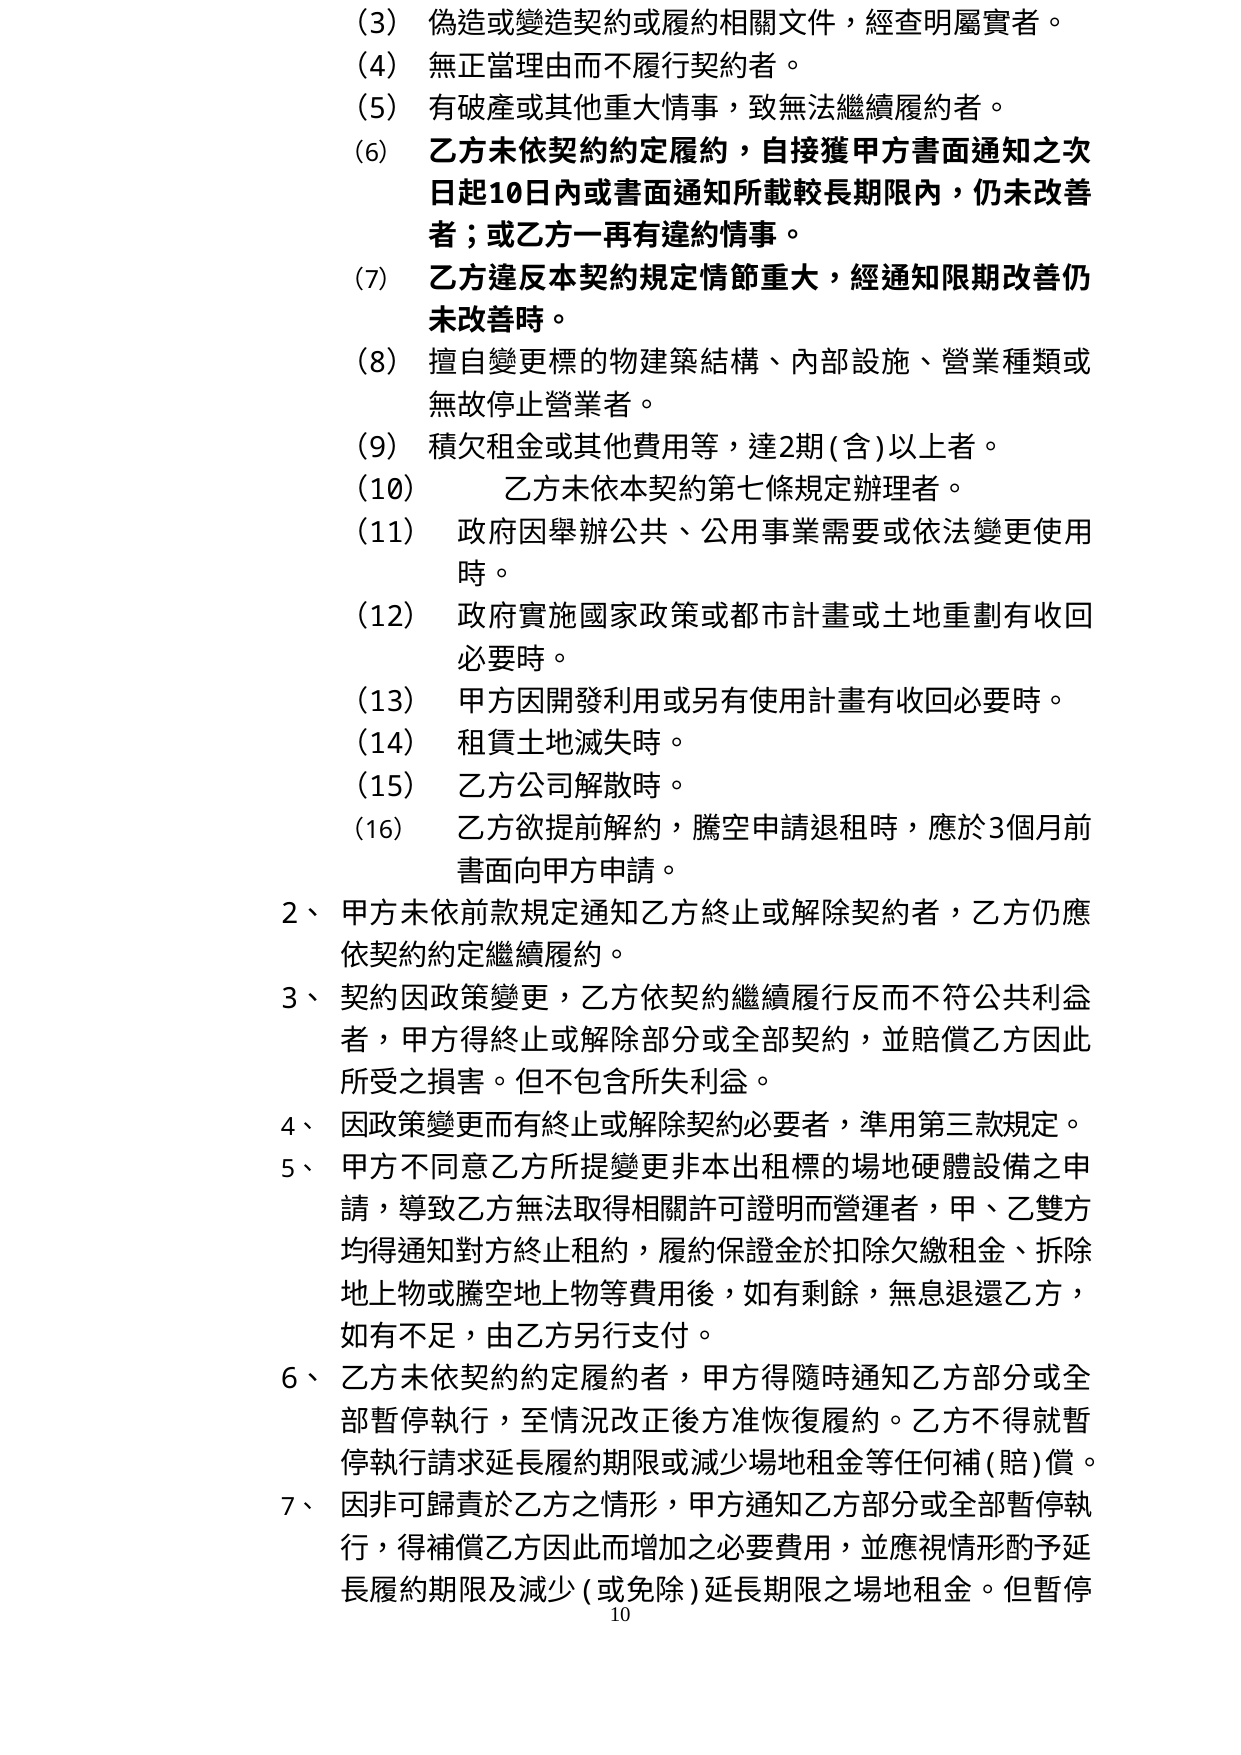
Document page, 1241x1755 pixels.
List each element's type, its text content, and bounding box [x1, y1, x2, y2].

list 乙方未依契約約定履約者，甲方得隨時通知乙方部分或全部暫停執行，至情況改正後方准恢復履約。乙方不得就暫停執行請求延長履約期限或減少場地租金等任何補(賠)償。 [281, 1355, 1093, 1482]
list 契約因政策變更，乙方依契約繼續履行反而不符公共利益者，甲方得終止或解除部分或全部契約，並賠償乙方因此所受之損害。但不包含所失利益。 [281, 974, 1093, 1101]
list 因非可歸責於乙方之情形，甲方通知乙方部分或全部暫停執行，得補償乙方因此而增加之必要費用，並應視情形酌予延長履約期限及減少(或免除)延長期限之場地租金。但暫停 [281, 1482, 1093, 1609]
list 乙方違反本契約規定情節重大，經通知限期改善仍未改善時。 [339, 254, 1093, 339]
list 擅自變更標的物建築結構、內部設施、營業種類或無故停止營業者。 [339, 339, 1093, 423]
list 甲方因開發利用或另有使用計畫有收回必要時。 [339, 678, 1093, 720]
list 乙方未依本契約第七條規定辦理者。 [339, 466, 1093, 508]
list 積欠租金或其他費用等，達2期(含)以上者。 [339, 423, 1093, 466]
list 政府實施國家政策或都市計畫或土地重劃有收回必要時。 [339, 593, 1093, 678]
list 有破產或其他重大情事，致無法繼續履約者。 [339, 85, 1093, 127]
list 乙方欲提前解約，騰空申請退租時，應於3個月前書面向甲方申請。 [339, 805, 1093, 889]
list 偽造或變造契約或履約相關文件，經查明屬實者。 [339, 0, 1093, 42]
list 政府因舉辦公共、公用事業需要或依法變更使用時。 [339, 508, 1093, 593]
list 無正當理由而不履行契約者。 [339, 42, 1093, 85]
list 乙方未依契約約定履約，自接獲甲方書面通知之次日起10日內或書面通知所載較長期限內，仍未改善者；或乙方一再有違約情事。 [339, 127, 1093, 254]
list 乙方公司解散時。 [339, 762, 1093, 805]
list 因政策變更而有終止或解除契約必要者，準用第三款規定。 [281, 1101, 1093, 1143]
list 甲方未依前款規定通知乙方終止或解除契約者，乙方仍應依契約約定繼續履約。 [281, 889, 1093, 974]
list 租賃土地滅失時。 [339, 720, 1093, 762]
list 甲方不同意乙方所提變更非本出租標的場地硬體設備之申請，導致乙方無法取得相關許可證明而營運者，甲、乙雙方均得通知對方終止租約，履約保證金於扣除欠繳租金、拆除地上物或騰空地上物等費用後，如有剩餘，無息退還乙方，如有不足，由乙方另行支付。 [281, 1143, 1093, 1355]
